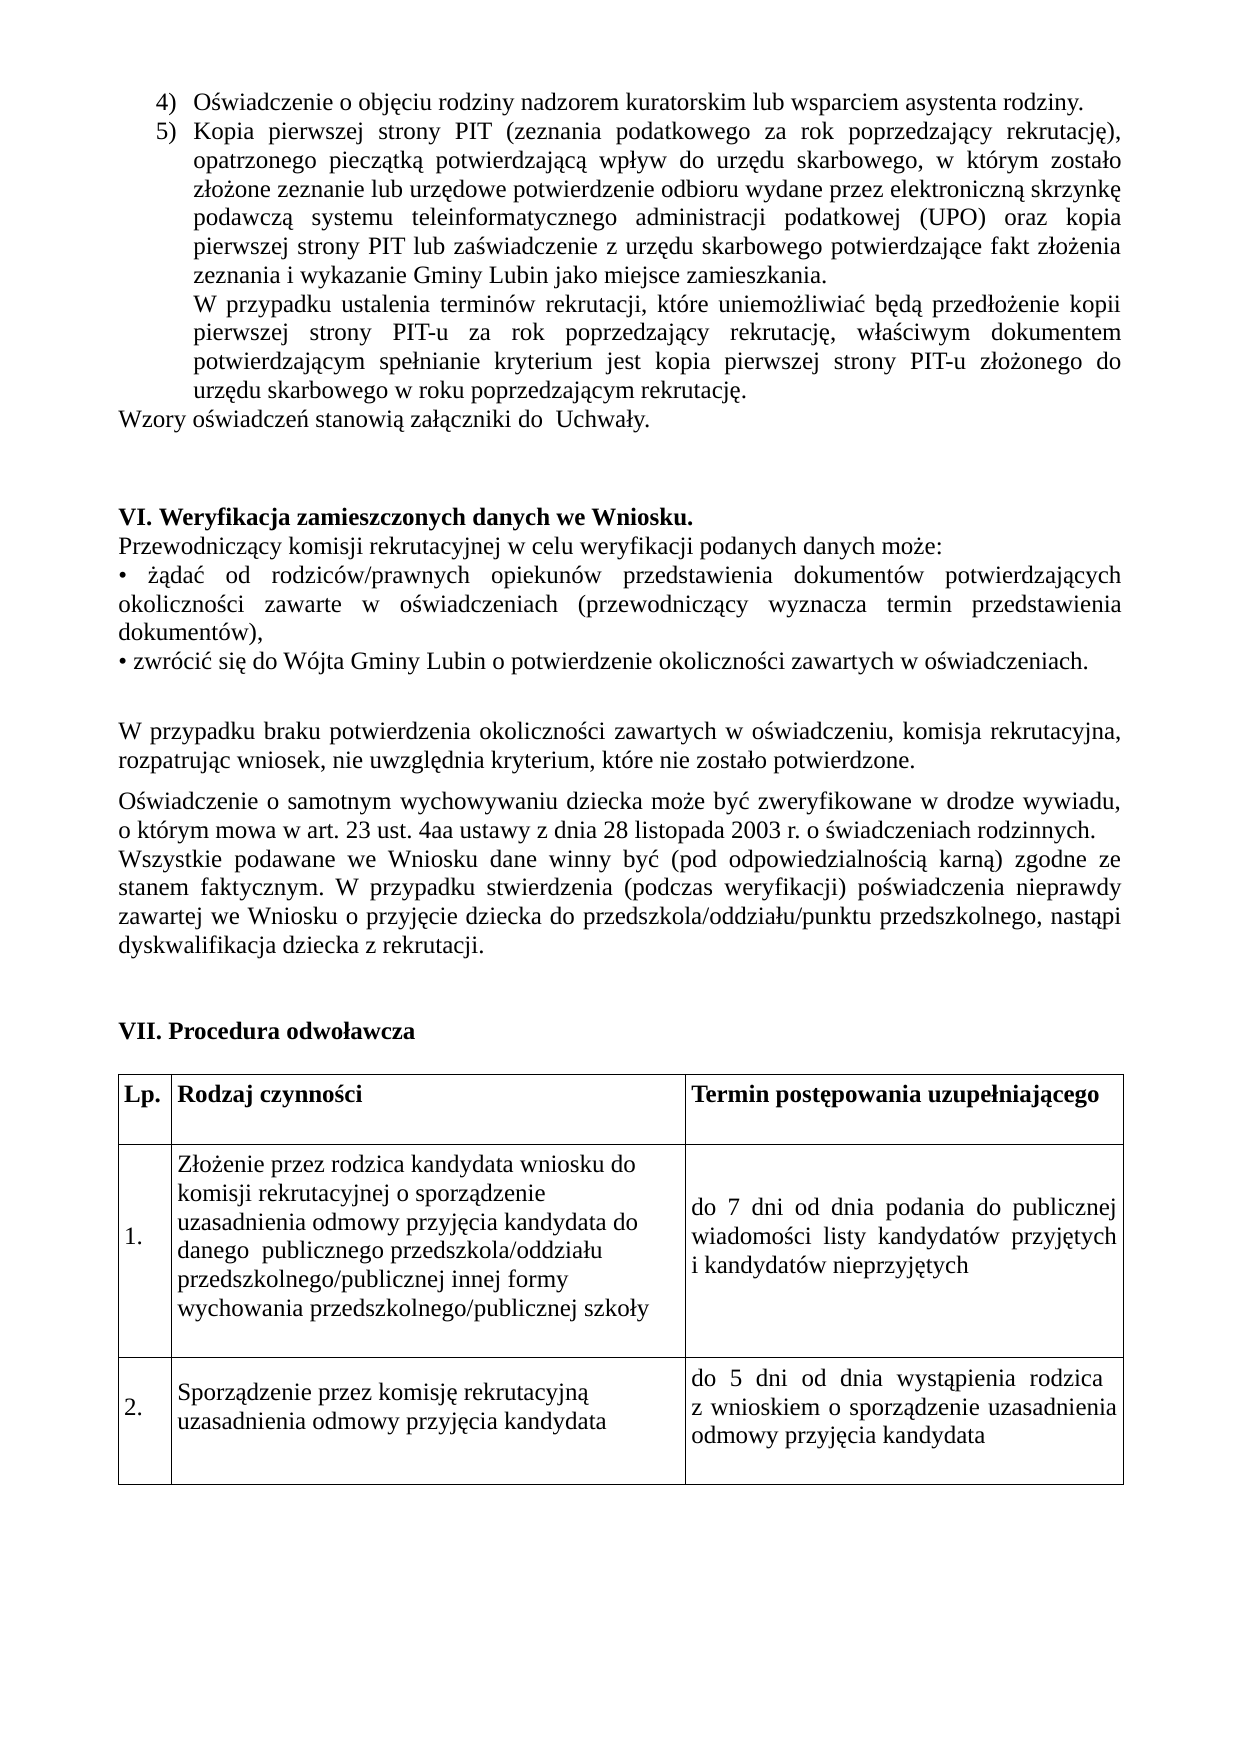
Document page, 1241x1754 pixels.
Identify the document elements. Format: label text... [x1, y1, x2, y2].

table_cell do 5 dni od dnia wystąpienia rodzica z wnioskiem o sporządzenie uzasadnienia odmowy przyjęcia kandydata [686, 1358, 1123, 1484]
list Oświadczenie o objęciu rodziny nadzorem kuratorskim lub wsparciem asystenta rodziny. [156, 87, 1122, 116]
table_cell Złożenie przez rodzica kandydata wniosku do komisji rekrutacyjnej o sporządzenie uzasadnienia odmowy przyjęcia kandydata do danego publicznego przedszkola/oddziału przedszkolnego/publicznej innej formy wychowania przedszkolnego/publicznej szkoły [172, 1145, 685, 1357]
list Kopia pierwszej strony PIT (zeznania podatkowego za rok poprzedzający rekrutację), opatrzonego pieczątką potwierdzającą wpływ do urzędu skarbowego, w którym zostało złożone zeznanie lub urzędowe potwierdzenie odbioru wydane przez elektroniczną skrzynkę podawczą systemu teleinformatycznego administracji podatkowej (UPO) oraz kopia pierwszej strony PIT lub zaświadczenie z urzędu skarbowego potwierdzające fakt złożenia zeznania i wykazanie Gminy Lubin jako miejsce zamieszkania. [156, 116, 1122, 289]
list W przypadku ustalenia terminów rekrutacji, które uniemożliwiać będą przedłożenie kopii pierwszej strony PIT-u za rok poprzedzający rekrutację, właściwym dokumentem potwierdzającym spełnianie kryterium jest kopia pierwszej strony PIT-u złożonego do urzędu skarbowego w roku poprzedzającym rekrutację. [156, 289, 1122, 404]
text • żądać od rodziców/prawnych opiekunów przedstawienia dokumentów potwierdzających okoliczności zawarte w oświadczeniach (przewodniczący wyznacza termin przedstawienia dokumentów), • zwrócić się do Wójta Gminy Lubin o potwierdzenie okoliczności zawartych w oświadczeniach. [118, 560, 1122, 675]
text Przewodniczący komisji rekrutacyjnej w celu weryfikacji podanych danych może: [118, 531, 1122, 560]
text W przypadku braku potwierdzenia okoliczności zawartych w oświadczeniu, komisja rekrutacyjna, rozpatrując wniosek, nie uwzględnia kryterium, które nie zostało potwierdzone. [118, 716, 1122, 774]
table_header Lp. [119, 1075, 171, 1143]
text Wszystkie podawane we Wniosku dane winny być (pod odpowiedzialnością karną) zgodne ze stanem faktycznym. W przypadku stwierdzenia (podczas weryfikacji) poświadczenia nieprawdy zawartej we Wniosku o przyjęcie dziecka do przedszkola/oddziału/punktu przedszkolnego, nastąpi dyskwalifikacja dziecka z rekrutacji. [118, 844, 1122, 959]
table_header Termin postępowania uzupełniającego [686, 1075, 1123, 1143]
text VII. Procedura odwoławcza [118, 1016, 1122, 1045]
text Oświadczenie o samotnym wychowywaniu dziecka może być zweryfikowane w drodze wywiadu, o którym mowa w art. 23 ust. 4aa ustawy z dnia 28 listopada 2003 r. o świadczeniach rodzinnych. [118, 786, 1122, 844]
table_cell 1. [119, 1145, 171, 1357]
table_header Rodzaj czynności [172, 1075, 685, 1143]
table_cell 2. [119, 1358, 171, 1484]
table_cell Sporządzenie przez komisję rekrutacyjną uzasadnienia odmowy przyjęcia kandydata [172, 1358, 685, 1484]
text VI. Weryfikacja zamieszczonych danych we Wniosku. [118, 502, 1122, 531]
text Wzory oświadczeń stanowią załączniki do Uchwały. [118, 404, 1122, 432]
table_cell do 7 dni od dnia podania do publicznej wiadomości listy kandydatów przyjętych i kandydatów nieprzyjętych [686, 1145, 1123, 1357]
